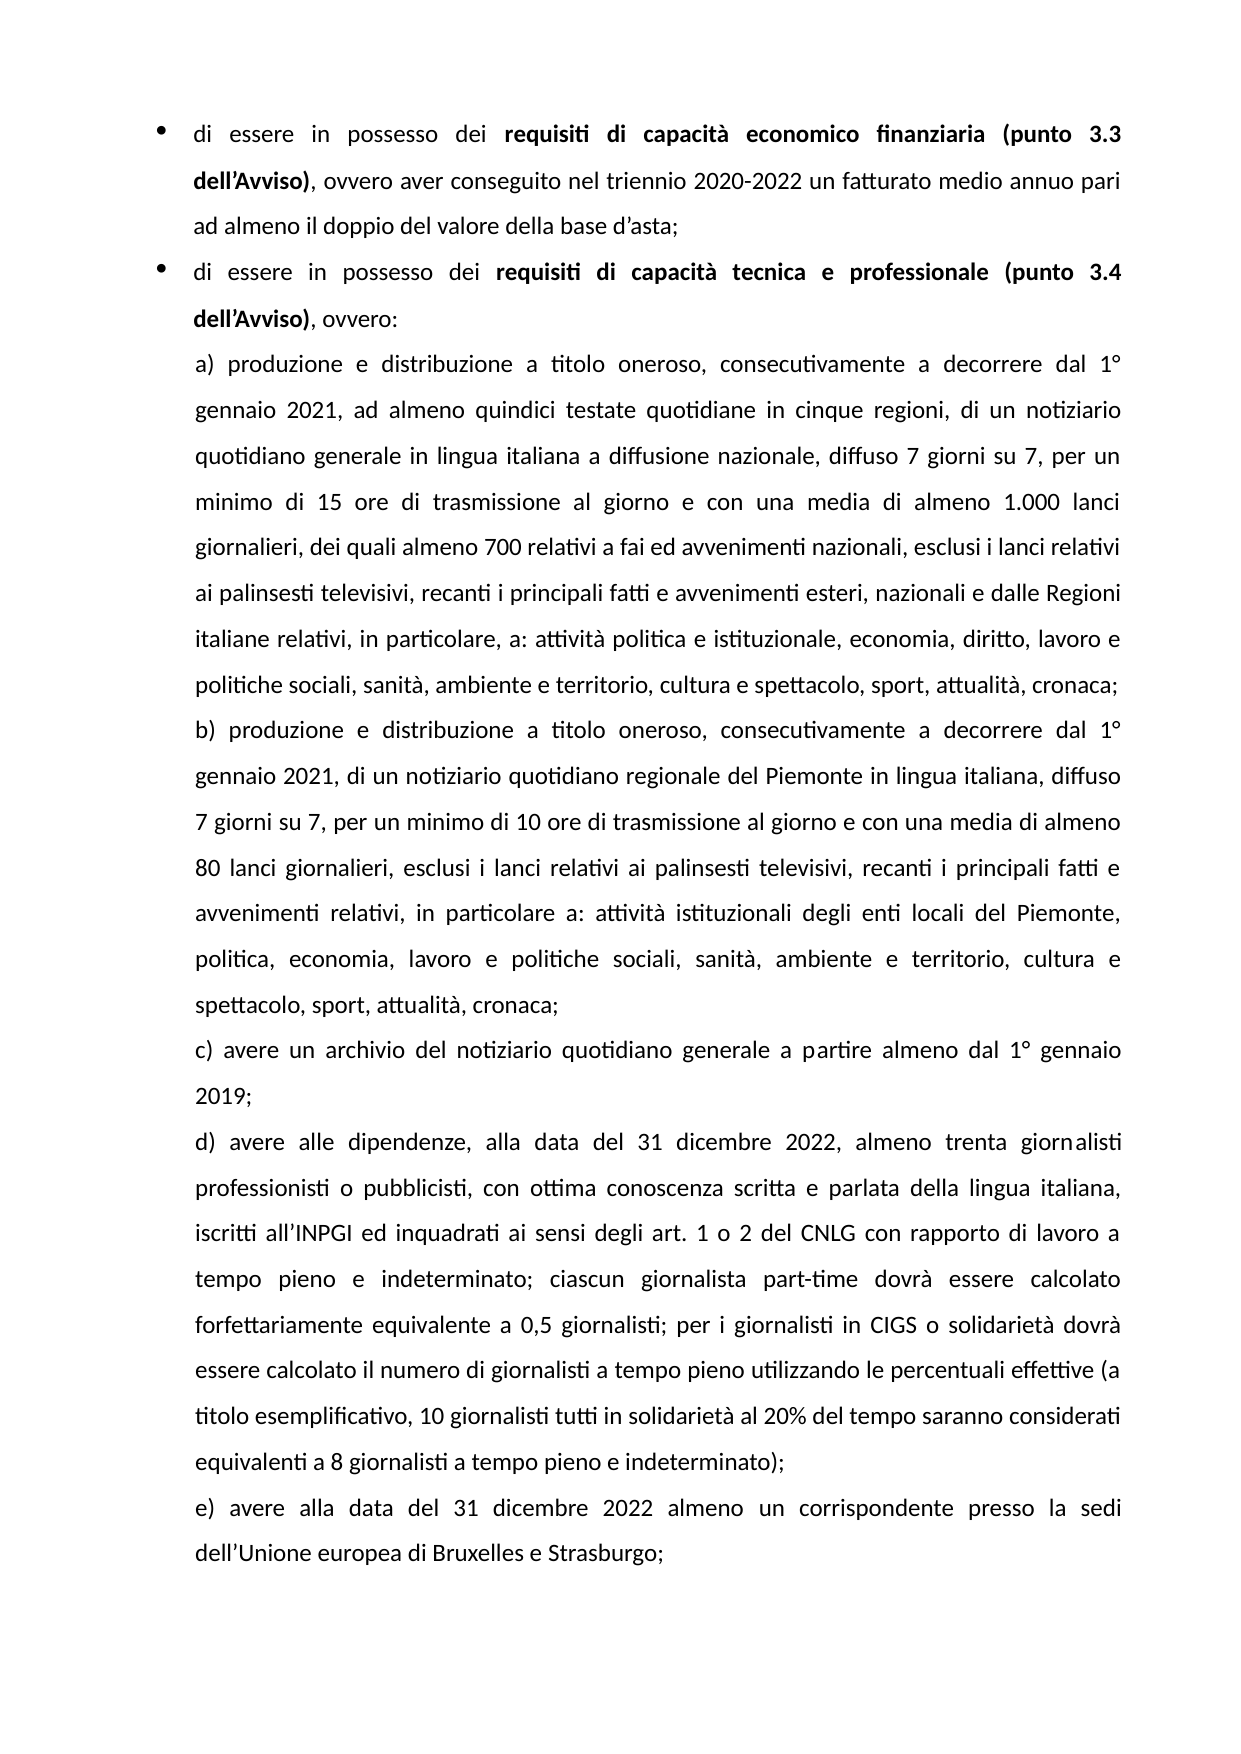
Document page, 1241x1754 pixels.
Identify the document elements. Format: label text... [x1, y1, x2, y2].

list d) avere alle dipendenze, alla data del 31 dicembre 2022, almeno trenta giornalisti professionisti o pubblicisti, con ottima conoscenza scritta e parlata della lingua italiana, iscritti all’INPGI ed inquadrati ai sensi degli art. 1 o 2 del CNLG con rapporto di lavoro a tempo pieno e indeterminato; ciascun giornalista part-time dovrà essere calcolato forfettariamente equivalente a 0,5 giornalisti; per i giornalisti in CIGS o solidarietà dovrà essere calcolato il numero di giornalisti a tempo pieno utilizzando le percentuali effettive (a titolo esemplificativo, 10 giornalisti tutti in solidarietà al 20% del tempo saranno considerati equivalenti a 8 giornalisti a tempo pieno e indeterminato); [195, 1126, 1122, 1477]
list di essere in possesso dei requisiti di capacità economico finanziaria (punto 3.3 dell’Avviso), ovvero aver conseguito nel triennio 2020-2022 un fatturato medio annuo pari ad almeno il doppio del valore della base d’asta; [156, 118, 1122, 241]
list e) avere alla data del 31 dicembre 2022 almeno un corrispondente presso la sedi dell’Unione europea di Bruxelles e Strasburgo; [195, 1492, 1122, 1568]
list di essere in possesso dei requisiti di capacità tecnica e professionale (punto 3.4 dell’Avviso), ovvero: [156, 256, 1122, 333]
list c) avere un archivio del notiziario quotidiano generale a partire almeno dal 1° gennaio 2019; [195, 1034, 1122, 1111]
list b) produzione e distribuzione a titolo oneroso, consecutivamente a decorrere dal 1° gennaio 2021, di un notiziario quotidiano regionale del Piemonte in lingua italiana, diffuso 7 giorni su 7, per un minimo di 10 ore di trasmissione al giorno e con una media di almeno 80 lanci giornalieri, esclusi i lanci relativi ai palinsesti televisivi, recanti i principali fatti e avvenimenti relativi, in particolare a: attività istituzionali degli enti locali del Piemonte, politica, economia, lavoro e politiche sociali, sanità, ambiente e territorio, cultura e spettacolo, sport, attualità, cronaca; [195, 714, 1122, 1019]
list a) produzione e distribuzione a titolo oneroso, consecutivamente a decorrere dal 1° gennaio 2021, ad almeno quindici testate quotidiane in cinque regioni, di un notiziario quotidiano generale in lingua italiana a diffusione nazionale, diffuso 7 giorni su 7, per un minimo di 15 ore di trasmissione al giorno e con una media di almeno 1.000 lanci giornalieri, dei quali almeno 700 relativi a fai ed avvenimenti nazionali, esclusi i lanci relativi ai palinsesti televisivi, recanti i principali fatti e avvenimenti esteri, nazionali e dalle Regioni italiane relativi, in particolare, a: attività politica e istituzionale, economia, diritto, lavoro e politiche sociali, sanità, ambiente e territorio, cultura e spettacolo, sport, attualità, cronaca; [195, 349, 1122, 699]
